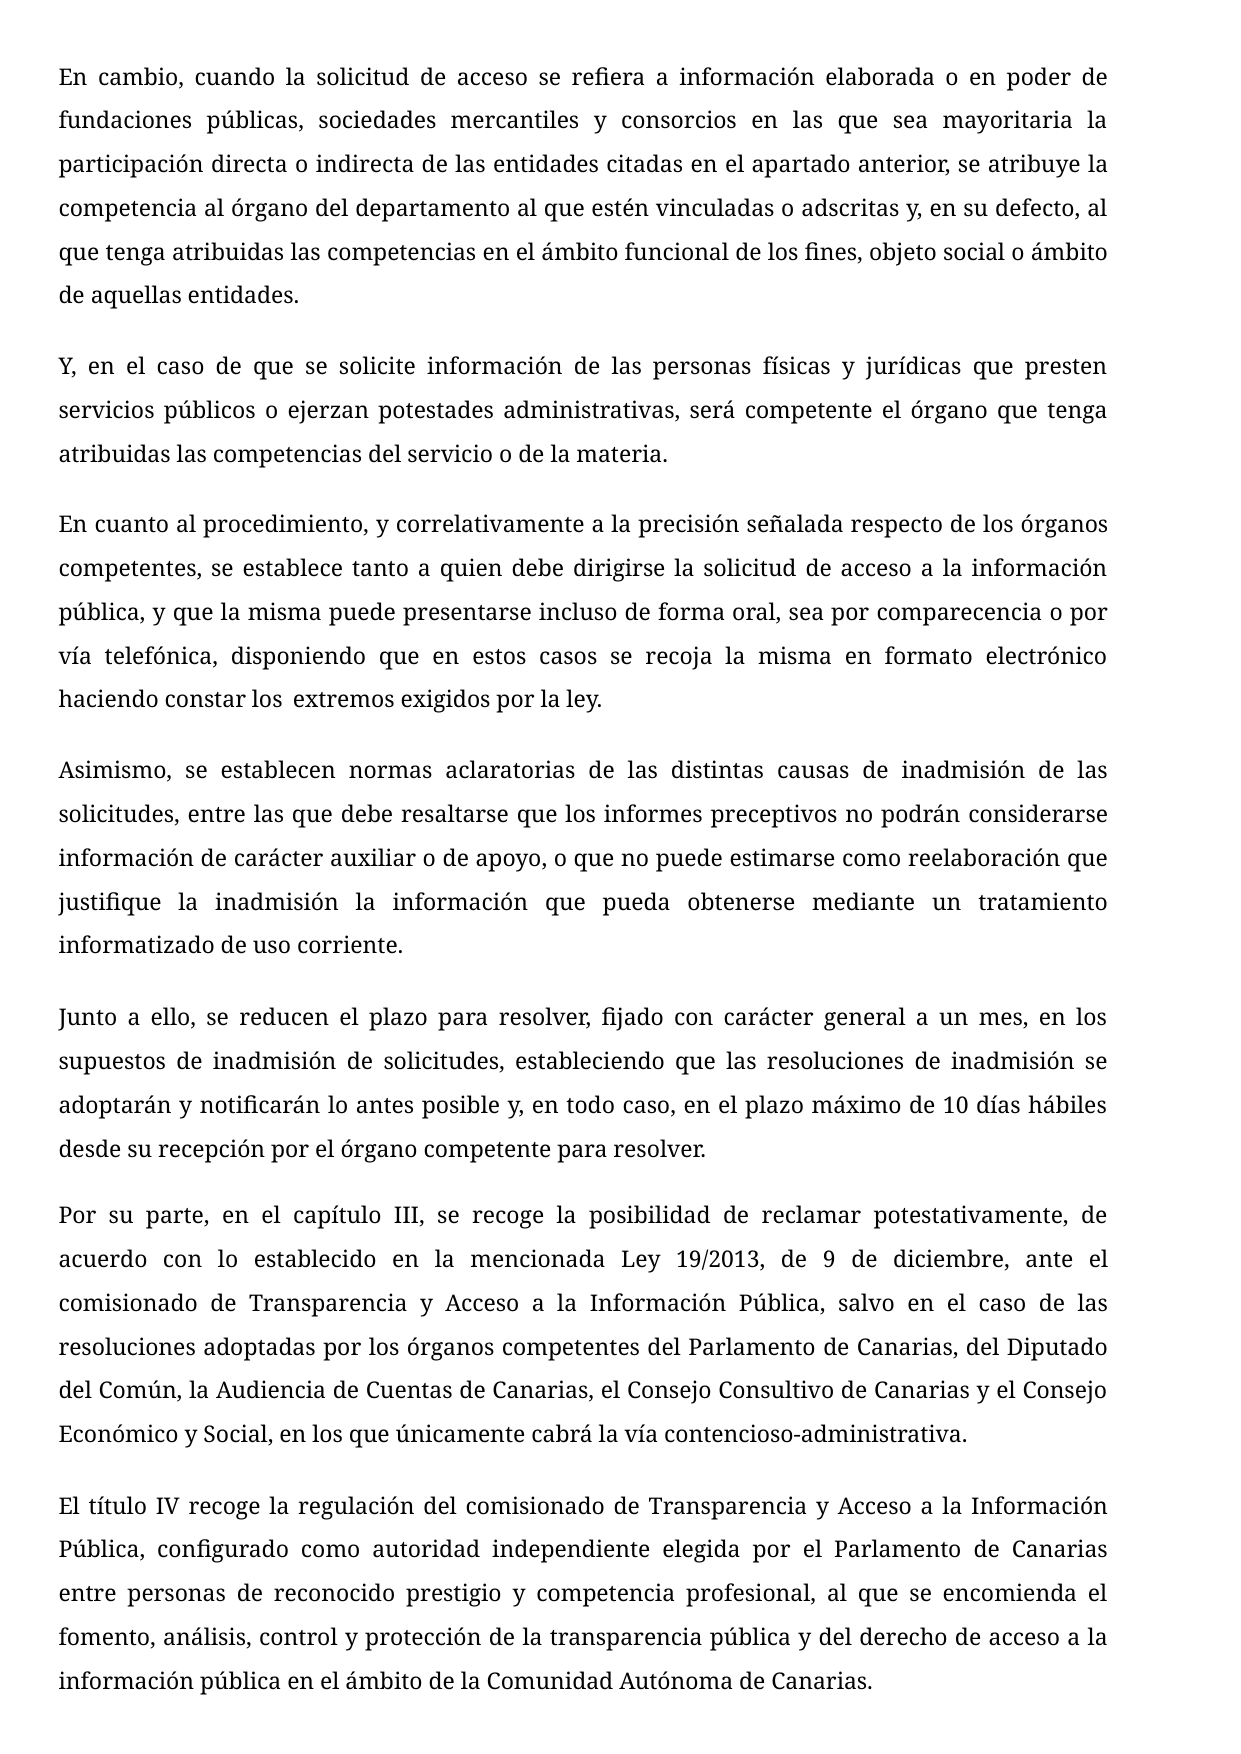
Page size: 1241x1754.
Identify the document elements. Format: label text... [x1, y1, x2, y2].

text El título IV recoge la regulación del comisionado de Transparencia y Acceso a la Información Pública, configurado como autoridad independiente elegida por el Parlamento de Canarias entre personas de reconocido prestigio y competencia profesional, al que se encomienda el fomento, análisis, control y protección de la transparencia pública y del derecho de acceso a la información pública en el ámbito de la Comunidad Autónoma de Canarias. [58, 1490, 1109, 1696]
text Asimismo, se establecen normas aclaratorias de las distintas causas de inadmisión de las solicitudes, entre las que debe resaltarse que los informes preceptivos no podrán considerarse información de carácter auxiliar o de apoyo, o que no puede estimarse como reelaboración que justifique la inadmisión la información que pueda obtenerse mediante un tratamiento informatizado de uso corriente. [58, 754, 1109, 961]
text Junto a ello, se reducen el plazo para resolver, fijado con carácter general a un mes, en los supuestos de inadmisión de solicitudes, estableciendo que las resoluciones de inadmisión se adoptarán y notificarán lo antes posible y, en todo caso, en el plazo máximo de 10 días hábiles desde su recepción por el órgano competente para resolver. [58, 1001, 1109, 1164]
text Y, en el caso de que se solicite información de las personas físicas y jurídicas que presten servicios públicos o ejerzan potestades administrativas, será competente el órgano que tenga atribuidas las competencias del servicio o de la materia. [58, 350, 1109, 469]
text En cuanto al procedimiento, y correlativamente a la precisión señalada respecto de los órganos competentes, se establece tanto a quien debe dirigirse la solicitud de acceso a la información pública, y que la misma puede presentarse incluso de forma oral, sea por comparecencia o por vía telefónica, disponiendo que en estos casos se recoja la misma en formato electrónico haciendo constar los extremos exigidos por la ley. [58, 508, 1109, 715]
text Por su parte, en el capítulo III, se recoge la posibilidad de reclamar potestativamente, de acuerdo con lo establecido en la mencionada Ley 19/2013, de 9 de diciembre, ante el comisionado de Transparencia y Acceso a la Información Pública, salvo en el caso de las resoluciones adoptadas por los órganos competentes del Parlamento de Canarias, del Diputado del Común, la Audiencia de Cuentas de Canarias, el Consejo Consultivo de Canarias y el Consejo Económico y Social, en los que únicamente cabrá la vía contencioso-administrativa. [58, 1199, 1109, 1449]
text En cambio, cuando la solicitud de acceso se refiera a información elaborada o en poder de fundaciones públicas, sociedades mercantiles y consorcios en las que sea mayoritaria la participación directa o indirecta de las entidades citadas en el apartado anterior, se atribuye la competencia al órgano del departamento al que estén vinculadas o adscritas y, en su defecto, al que tenga atribuidas las competencias en el ámbito funcional de los fines, objeto social o ámbito de aquellas entidades. [58, 60, 1109, 310]
